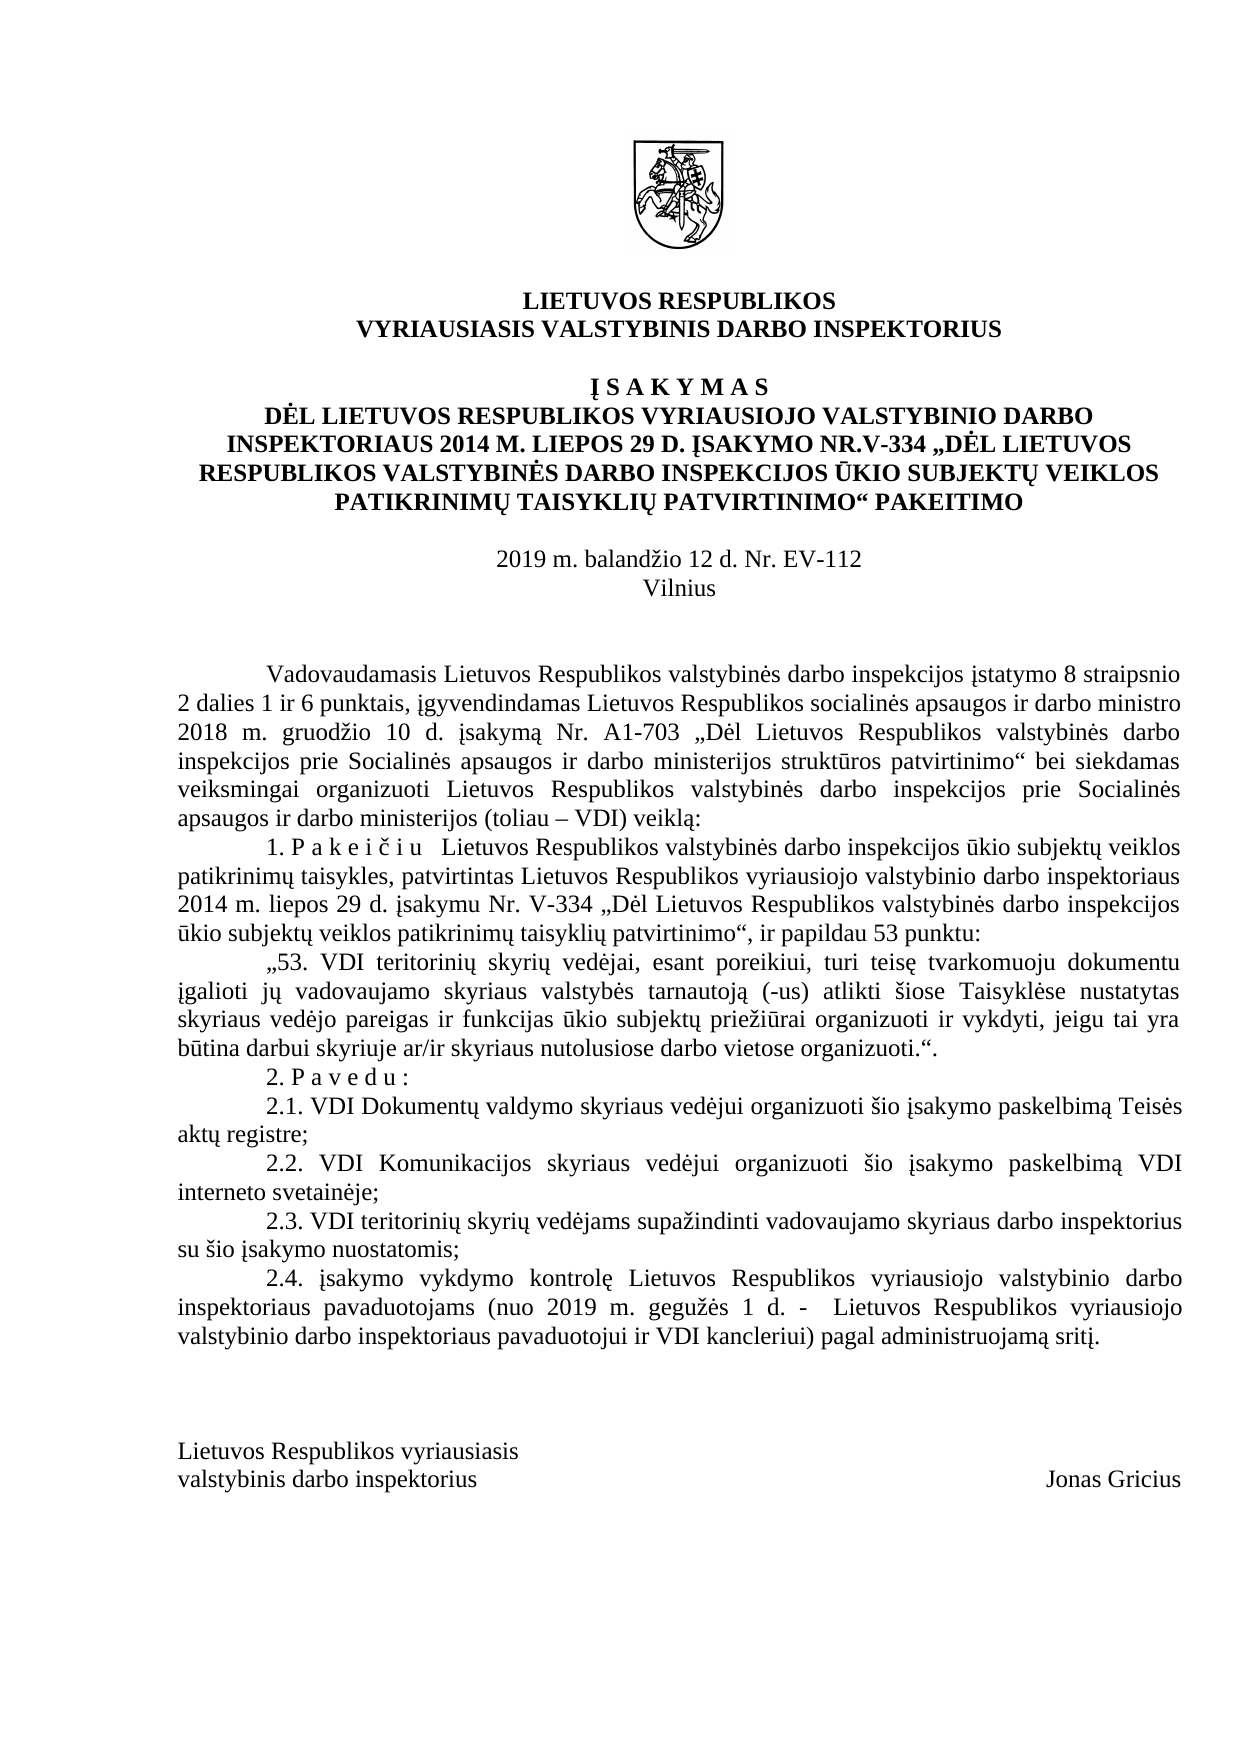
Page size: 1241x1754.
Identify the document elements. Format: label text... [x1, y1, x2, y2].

text Lietuvos Respublikos vyriausiasis [177, 1436, 1181, 1464]
text 2.4. įsakymo vykdymo kontrolę Lietuvos Respublikos vyriausiojo valstybinio darbo inspektoriaus pavaduotojams (nuo 2019 m. gegužės 1 d. - Lietuvos Respublikos vyriausiojo valstybinio darbo inspektoriaus pavaduotojui ir VDI kancleriui) pagal administruojamą sritį. [177, 1263, 1183, 1349]
text VYRIAUSIASIS VALSTYBINIS DARBO INSPEKTORIUS [177, 314, 1181, 343]
text Vadovaudamasis Lietuvos Respublikos valstybinės darbo inspekcijos įstatymo 8 straipsnio 2 dalies 1 ir 6 punktais, įgyvendindamas Lietuvos Respublikos socialinės apsaugos ir darbo ministro 2018 m. gruodžio 10 d. įsakymą Nr. A1-703 „Dėl Lietuvos Respublikos valstybinės darbo inspekcijos prie Socialinės apsaugos ir darbo ministerijos struktūros patvirtinimo“ bei siekdamas veiksmingai organizuoti Lietuvos Respublikos valstybinės darbo inspekcijos prie Socialinės apsaugos ir darbo ministerijos (toliau – VDI) veiklą: [177, 659, 1181, 832]
text 2019 m. balandžio 12 d. Nr. EV-112 [177, 544, 1181, 573]
text 2.1. VDI Dokumentų valdymo skyriaus vedėjui organizuoti šio įsakymo paskelbimą Teisės aktų registre; [177, 1091, 1183, 1148]
text valstybinis darbo inspektorius Jonas Gricius [177, 1464, 1181, 1493]
text LIETUVOS RESPUBLIKOS [177, 286, 1181, 314]
text 1. P a k e i č i u Lietuvos Respublikos valstybinės darbo inspekcijos ūkio subjektų veiklos patikrinimų taisykles, patvirtintas Lietuvos Respublikos vyriausiojo valstybinio darbo inspektoriaus 2014 m. liepos 29 d. įsakymu Nr. V-334 „Dėl Lietuvos Respublikos valstybinės darbo inspekcijos ūkio subjektų veiklos patikrinimų taisyklių patvirtinimo“, ir papildau 53 punktu: [177, 832, 1181, 947]
text Į S A K Y M A S [177, 372, 1181, 401]
text 2.2. VDI Komunikacijos skyriaus vedėjui organizuoti šio įsakymo paskelbimą VDI interneto svetainėje; [177, 1148, 1183, 1206]
text DĖL LIETUVOS RESPUBLIKOS VYRIAUSIOJO VALSTYBINIO DARBO INSPEKTORIAUS 2014 M. LIEPOS 29 D. ĮSAKYMO NR.V-334 „DĖL LIETUVOS RESPUBLIKOS VALSTYBINĖS DARBO INSPEKCIJOS ŪKIO SUBJEKTŲ VEIKLOS PATIKRINIMŲ TAISYKLIŲ PATVIRTINIMO“ PAKEITIMO [177, 401, 1181, 516]
text 2. P a v e d u : [177, 1062, 1183, 1091]
text Vilnius [177, 573, 1181, 602]
text 2.3. VDI teritorinių skyrių vedėjams supažindinti vadovaujamo skyriaus darbo inspektorius su šio įsakymo nuostatomis; [177, 1206, 1183, 1263]
text „53. VDI teritorinių skyrių vedėjai, esant poreikiui, turi teisę tvarkomuoju dokumentu įgalioti jų vadovaujamo skyriaus valstybės tarnautoją (-us) atlikti šiose Taisyklėse nustatytas skyriaus vedėjo pareigas ir funkcijas ūkio subjektų priežiūrai organizuoti ir vykdyti, jeigu tai yra būtina darbui skyriuje ar/ir skyriaus nutolusiose darbo vietose organizuoti.“. [177, 947, 1181, 1062]
